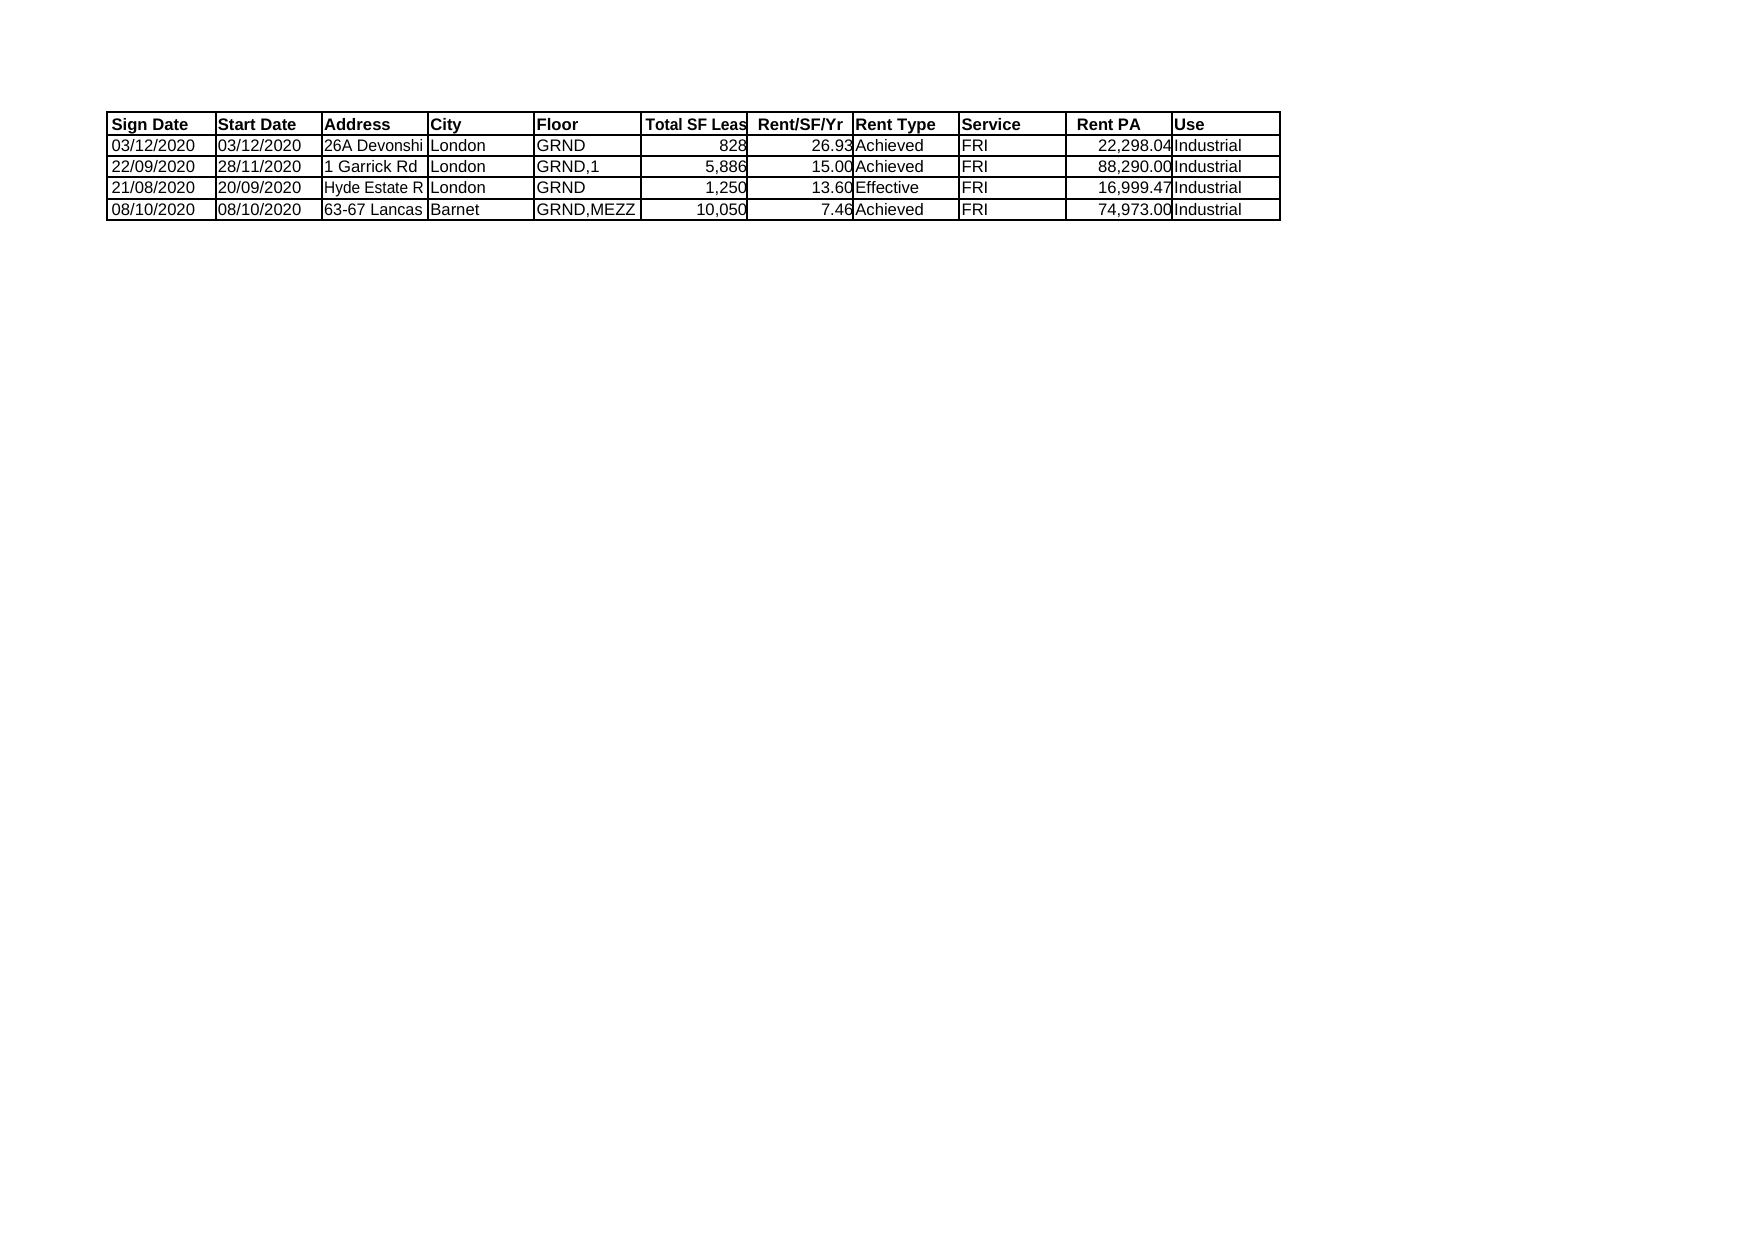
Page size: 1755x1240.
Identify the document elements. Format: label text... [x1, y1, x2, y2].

table_header Rent/SF/Yr [748, 113, 852, 134]
table_cell 22/09/2020 [108, 157, 215, 176]
table_cell Industrial [1173, 136, 1279, 155]
table_cell 26A Devonshi [323, 136, 427, 155]
table_cell London [429, 157, 533, 176]
table_cell 74,973.00 [1067, 200, 1171, 219]
table_header Rent Type [854, 113, 958, 134]
table_header Sign Date [108, 113, 215, 134]
table_cell GRND [535, 178, 640, 197]
table_cell 08/10/2020 [217, 200, 321, 219]
table_cell 16,999.47 [1067, 178, 1171, 197]
table_cell 28/11/2020 [217, 157, 321, 176]
table_cell 5,886 [642, 157, 746, 176]
table_cell GRND,MEZZ [535, 200, 640, 219]
table_cell 21/08/2020 [108, 178, 215, 197]
table_cell Achieved [854, 157, 958, 176]
table_cell London [429, 136, 533, 155]
table_header Floor [535, 113, 640, 134]
table_cell 828 [642, 136, 746, 155]
table_header Rent PA [1067, 113, 1171, 134]
table_cell 10,050 [642, 200, 746, 219]
table_cell Achieved [854, 136, 958, 155]
table_cell 1 Garrick Rd [323, 157, 427, 176]
table_cell 22,298.04 [1067, 136, 1171, 155]
table_cell Industrial [1173, 178, 1279, 197]
table_cell Barnet [429, 200, 533, 219]
table_cell FRI [960, 157, 1065, 176]
table_cell 26.93 [748, 136, 852, 155]
table_cell 15.00 [748, 157, 852, 176]
table_cell Industrial [1173, 200, 1279, 219]
table_cell Hyde Estate R [323, 178, 427, 197]
table_header Use [1173, 113, 1279, 134]
table_cell Effective [854, 178, 958, 197]
table_cell GRND [535, 136, 640, 155]
table_cell FRI [960, 136, 1065, 155]
table_cell GRND,1 [535, 157, 640, 176]
table_cell 20/09/2020 [217, 178, 321, 197]
table_header Service [960, 113, 1065, 134]
table_header City [429, 113, 533, 134]
table_cell London [429, 178, 533, 197]
table_cell Achieved [854, 200, 958, 219]
table_header Start Date [217, 113, 321, 134]
table_cell Industrial [1173, 157, 1279, 176]
table_cell 03/12/2020 [217, 136, 321, 155]
table_header Address [323, 113, 427, 134]
table_cell 1,250 [642, 178, 746, 197]
table_header Total SF Leas [642, 113, 746, 134]
table_cell 63-67 Lancas [323, 200, 427, 219]
table_cell FRI [960, 178, 1065, 197]
table_cell 88,290.00 [1067, 157, 1171, 176]
table_cell 08/10/2020 [108, 200, 215, 219]
table_cell 03/12/2020 [108, 136, 215, 155]
table_cell FRI [960, 200, 1065, 219]
table_cell 7.46 [748, 200, 852, 219]
table_cell 13.60 [748, 178, 852, 197]
